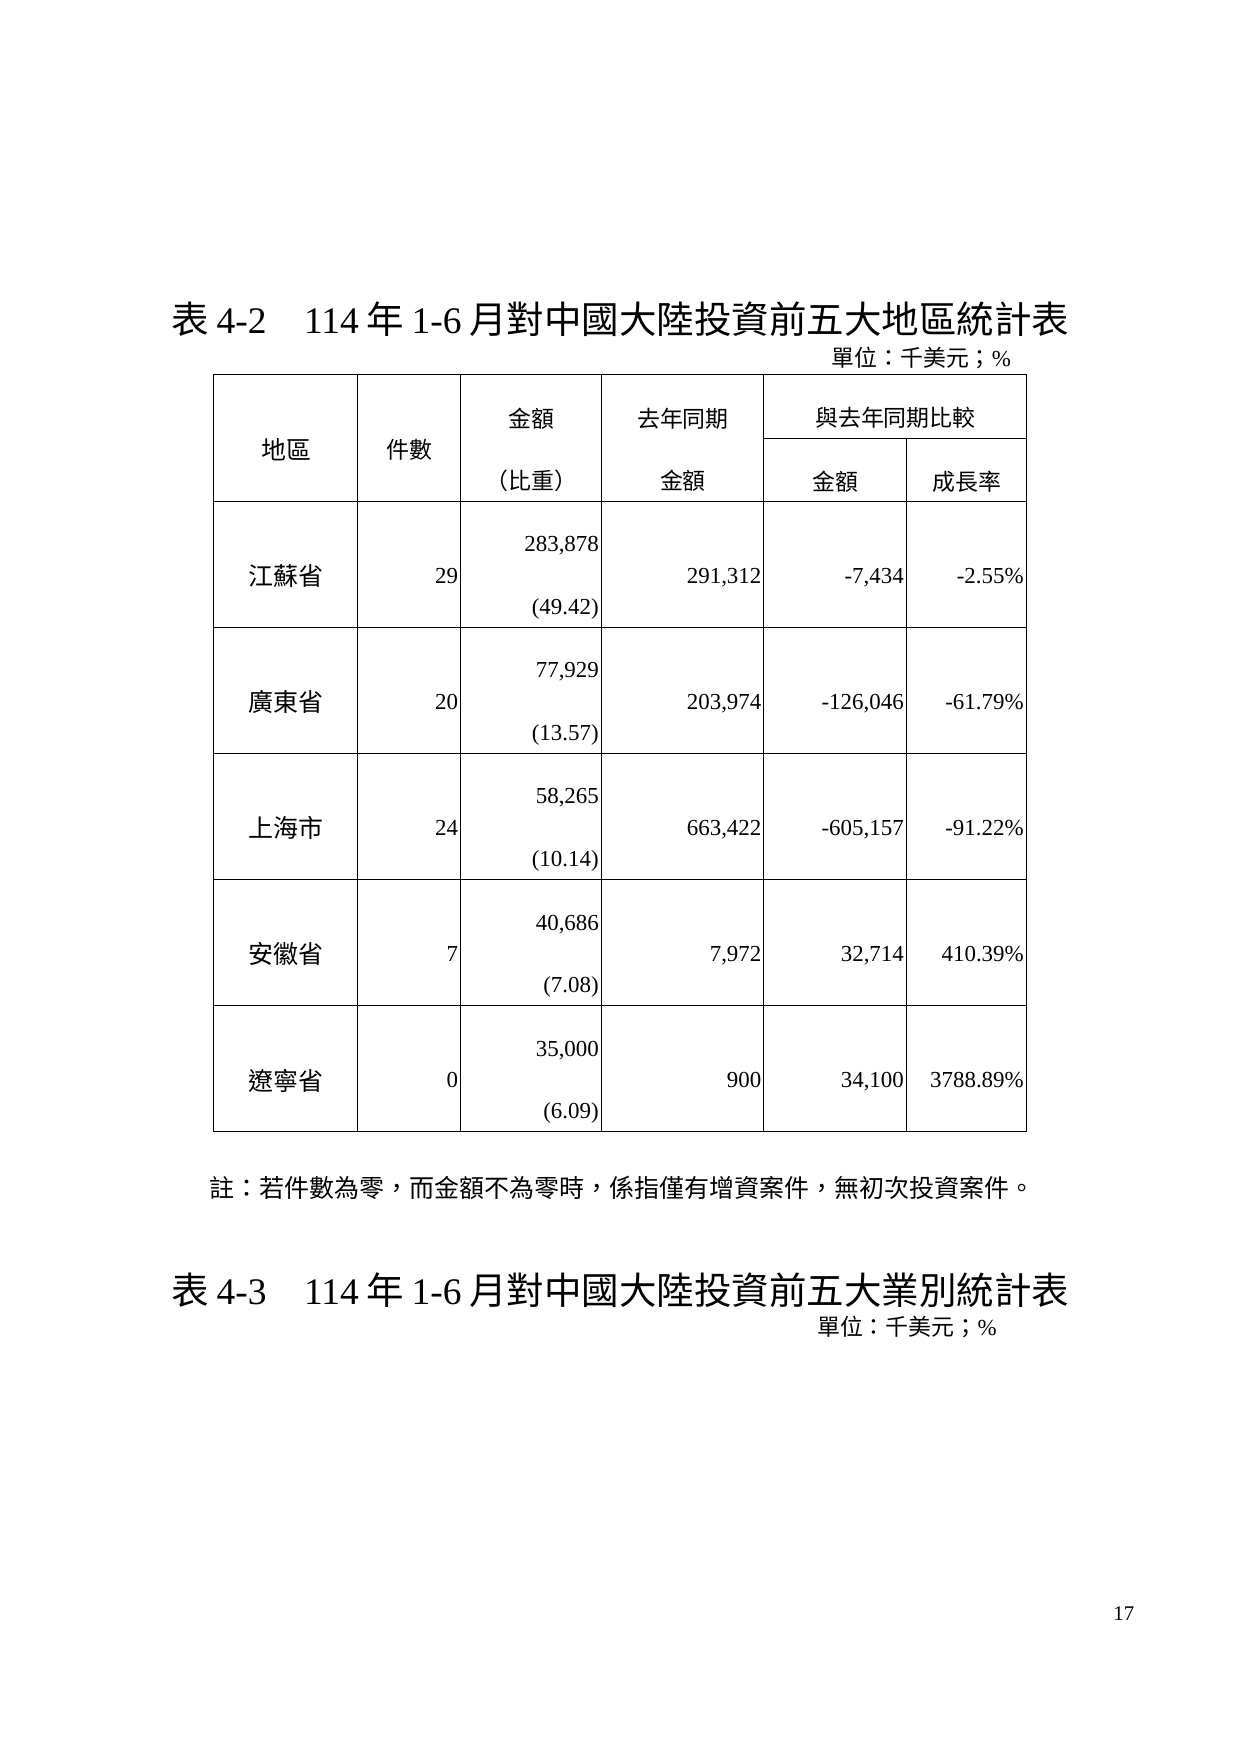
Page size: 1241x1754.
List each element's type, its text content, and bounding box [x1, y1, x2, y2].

table_cell 35,000 (6.09) [461, 1006, 601, 1131]
table_cell -7,434 [764, 502, 906, 627]
table_cell 203,974 [602, 628, 763, 753]
table_cell -61.79% [907, 628, 1026, 753]
table_header 與去年同期比較 [764, 375, 1026, 437]
table_cell 40,686 (7.08) [461, 880, 601, 1005]
table_cell 0 [358, 1006, 460, 1131]
table_cell -605,157 [764, 754, 906, 879]
table_cell 24 [358, 754, 460, 879]
table_cell -91.22% [907, 754, 1026, 879]
table_cell 成長率 [907, 439, 1026, 501]
table_cell 410.39% [907, 880, 1026, 1005]
table_cell 安徽省 [214, 880, 357, 1005]
table_cell -126,046 [764, 628, 906, 753]
table_cell 金額 [764, 439, 906, 501]
table_cell 283,878 (49.42) [461, 502, 601, 627]
table_cell 20 [358, 628, 460, 753]
table_header 去年同期 金額 [602, 375, 763, 501]
text 註：若件數為零，而金額不為零時，係指僅有增資案件，無初次投資案件。 [106, 1145, 1134, 1207]
table_cell 900 [602, 1006, 763, 1131]
table_cell 58,265 (10.14) [461, 754, 601, 879]
text 表4-2 114年1-6月對中國大陸投資前五大地區統計表 [106, 275, 1134, 338]
table_header 件數 [358, 375, 460, 501]
table_cell 遼寧省 [214, 1006, 357, 1131]
table_cell 32,714 [764, 880, 906, 1005]
table_header 金額 （比重） [461, 375, 601, 501]
text 表4-3 114年1-6月對中國大陸投資前五大業別統計表 [106, 1247, 1134, 1309]
table_cell 7,972 [602, 880, 763, 1005]
text 單位：千美元；% [106, 1309, 1134, 1342]
table_cell 29 [358, 502, 460, 627]
table_cell 77,929 (13.57) [461, 628, 601, 753]
table_cell 7 [358, 880, 460, 1005]
table_cell 3788.89% [907, 1006, 1026, 1131]
text 單位：千美元；% [106, 338, 1084, 374]
table_cell 廣東省 [214, 628, 357, 753]
table_cell 663,422 [602, 754, 763, 879]
table_cell 291,312 [602, 502, 763, 627]
table_cell 34,100 [764, 1006, 906, 1131]
table_cell 上海市 [214, 754, 357, 879]
table_cell 江蘇省 [214, 502, 357, 627]
table_cell -2.55% [907, 502, 1026, 627]
table_header 地區 [214, 375, 357, 501]
